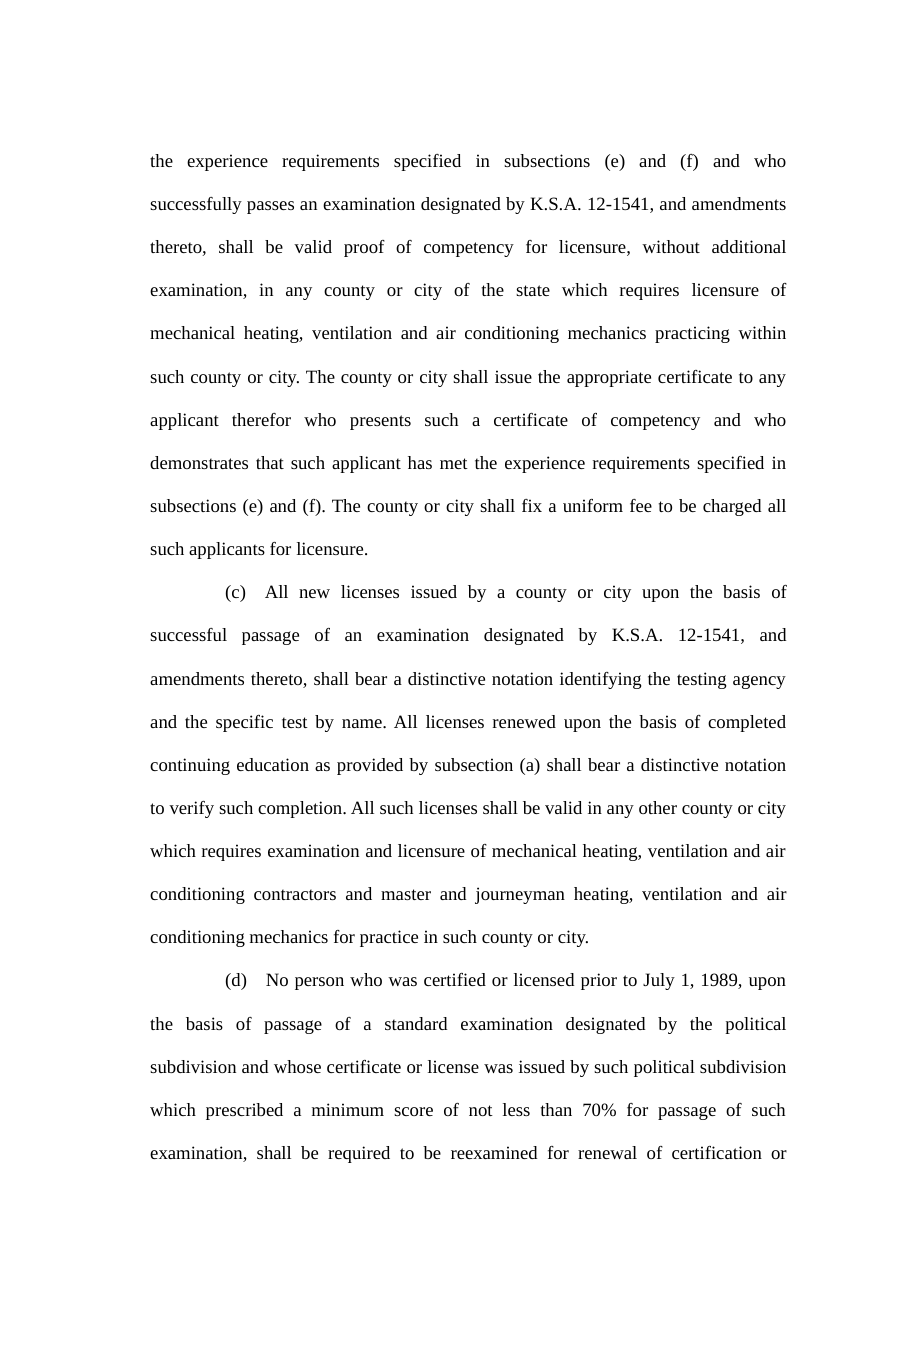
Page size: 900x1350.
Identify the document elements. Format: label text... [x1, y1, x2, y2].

text (c) All new licenses issued by a county or city upon the basis of successful passage of an examination designated by K.S.A. 12-1541, and amendments thereto, shall bear a distinctive notation identifying the testing agency and the specific test by name. All licenses renewed upon the basis of completed continuing education as provided by subsection (a) shall bear a distinctive notation to verify such completion. All such licenses shall be valid in any other county or city which requires examination and licensure of mechanical heating, ventilation and air conditioning contractors and master and journeyman heating, ventilation and air conditioning mechanics for practice in such county or city. [150, 581, 787, 948]
text the experience requirements specified in subsections (e) and (f) and who successfully passes an examination designated by K.S.A. 12-1541, and amendments thereto, shall be valid proof of competency for licensure, without additional examination, in any county or city of the state which requires licensure of mechanical heating, ventilation and air conditioning mechanics practicing within such county or city. The county or city shall issue the appropriate certificate to any applicant therefor who presents such a certificate of competency and who demonstrates that such applicant has met the experience requirements specified in subsections (e) and (f). The county or city shall fix a uniform fee to be charged all such applicants for licensure. [150, 150, 787, 560]
text (d) No person who was certified or licensed prior to July 1, 1989, upon the basis of passage of a standard examination designated by the political subdivision and whose certificate or license was issued by such political subdivision which prescribed a minimum score of not less than 70% for passage of such examination, shall be required to be reexamined for renewal of certification or [150, 969, 787, 1163]
